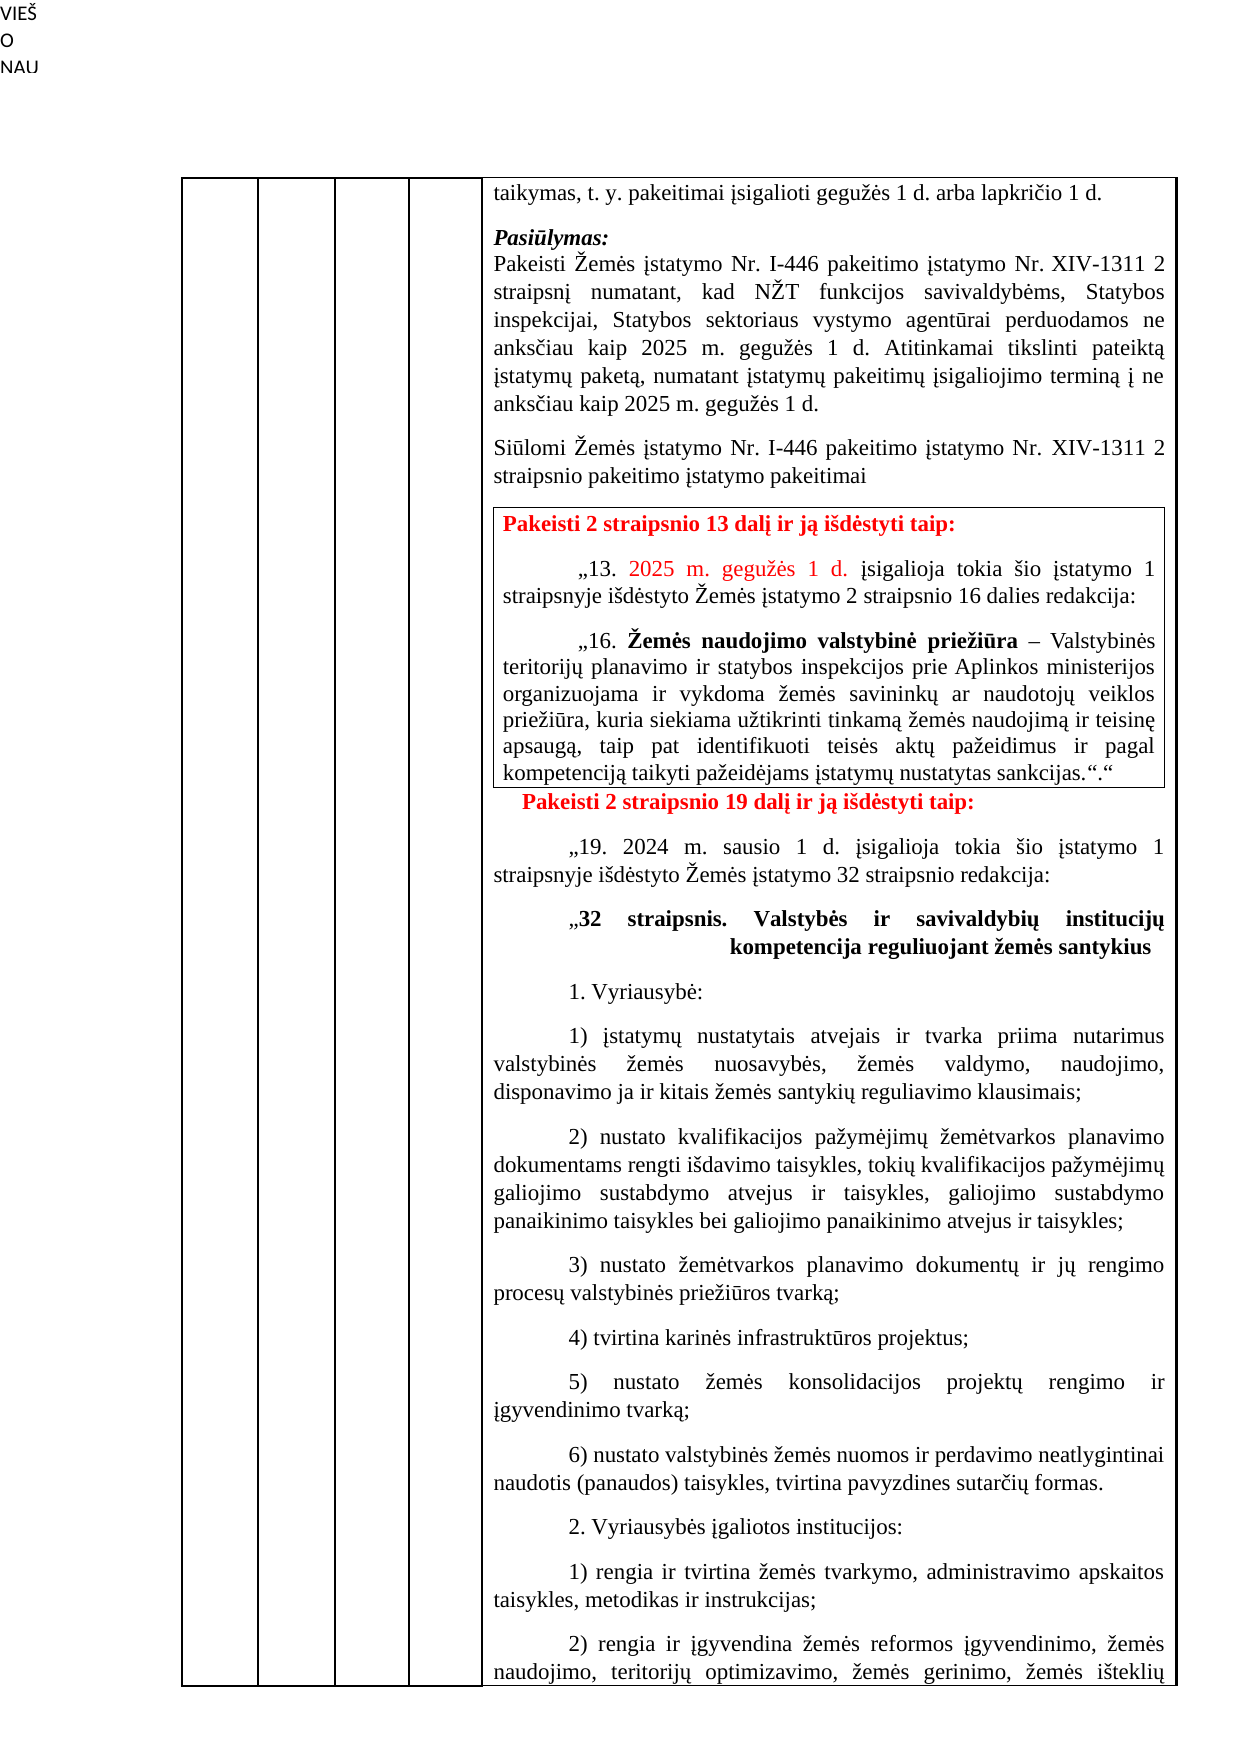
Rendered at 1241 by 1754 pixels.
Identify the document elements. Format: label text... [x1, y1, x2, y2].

table_cell [259, 179, 334, 1685]
table_cell [410, 179, 481, 1685]
table_cell [183, 179, 257, 1685]
table_cell taikymas, t. y. pakeitimai įsigalioti gegužės 1 d. arba lapkričio 1 d. Pasiūlymas: Pakeisti Žemės įstatymo Nr. I-446 pakeitimo įstatymo Nr. XIV-1311 2 straipsnį numatant, kad NŽT funkcijos savivaldybėms, Statybos inspekcijai, Statybos sektoriaus vystymo agentūrai perduodamos ne anksčiau kaip 2025 m. gegužės 1 d. Atitinkamai tikslinti pateiktą įstatymų paketą, numatant įstatymų pakeitimų įsigaliojimo terminą į ne anksčiau kaip 2025 m. gegužės 1 d. Siūlomi Žemės įstatymo Nr. I-446 pakeitimo įstatymo Nr. XIV-1311 2 straipsnio pakeitimo įstatymo pakeitimai Pakeisti 2 straipsnio 13 dalį ir ją išdėstyti taip: „13. 2025 m. gegužės 1 d. įsigalioja tokia šio įstatymo 1 straipsnyje išdėstyto Žemės įstatymo 2 straipsnio 16 dalies redakcija: „16. Žemės naudojimo valstybinė priežiūra – Valstybinės teritorijų planavimo ir statybos inspekcijos prie Aplinkos ministerijos organizuojama ir vykdoma žemės savininkų ar naudotojų veiklos priežiūra, kuria siekiama užtikrinti tinkamą žemės naudojimą ir teisinę apsaugą, taip pat identifikuoti teisės aktų pažeidimus ir pagal kompetenciją taikyti pažeidėjams įstatymų nustatytas sankcijas.“.“ Pakeisti 2 straipsnio 19 dalį ir ją išdėstyti taip: „19. 2024 m. sausio 1 d. įsigalioja tokia šio įstatymo 1 straipsnyje išdėstyto Žemės įstatymo 32 straipsnio redakcija: „32 straipsnis. Valstybės ir savivaldybių institucijų kompetencija reguliuojant žemės santykius 1. Vyriausybė: 1) įstatymų nustatytais atvejais ir tvarka priima nutarimus valstybinės žemės nuosavybės, žemės valdymo, naudojimo, disponavimo ja ir kitais žemės santykių reguliavimo klausimais; 2) nustato kvalifikacijos pažymėjimų žemėtvarkos planavimo dokumentams rengti išdavimo taisykles, tokių kvalifikacijos pažymėjimų galiojimo sustabdymo atvejus ir taisykles, galiojimo sustabdymo panaikinimo taisykles bei galiojimo panaikinimo atvejus ir taisykles; 3) nustato žemėtvarkos planavimo dokumentų ir jų rengimo procesų valstybinės priežiūros tvarką; 4) tvirtina karinės infrastruktūros projektus; 5) nustato žemės konsolidacijos projektų rengimo ir įgyvendinimo tvarką; 6) nustato valstybinės žemės nuomos ir perdavimo neatlygintinai naudotis (panaudos) taisykles, tvirtina pavyzdines sutarčių formas. 2. Vyriausybės įgaliotos institucijos: 1) rengia ir tvirtina žemės tvarkymo, administravimo apskaitos taisykles, metodikas ir instrukcijas; 2) rengia ir įgyvendina žemės reformos įgyvendinimo, žemės naudojimo, teritorijų optimizavimo, žemės gerinimo, žemės išteklių [483, 178, 1175, 1685]
table_cell [336, 179, 408, 1685]
